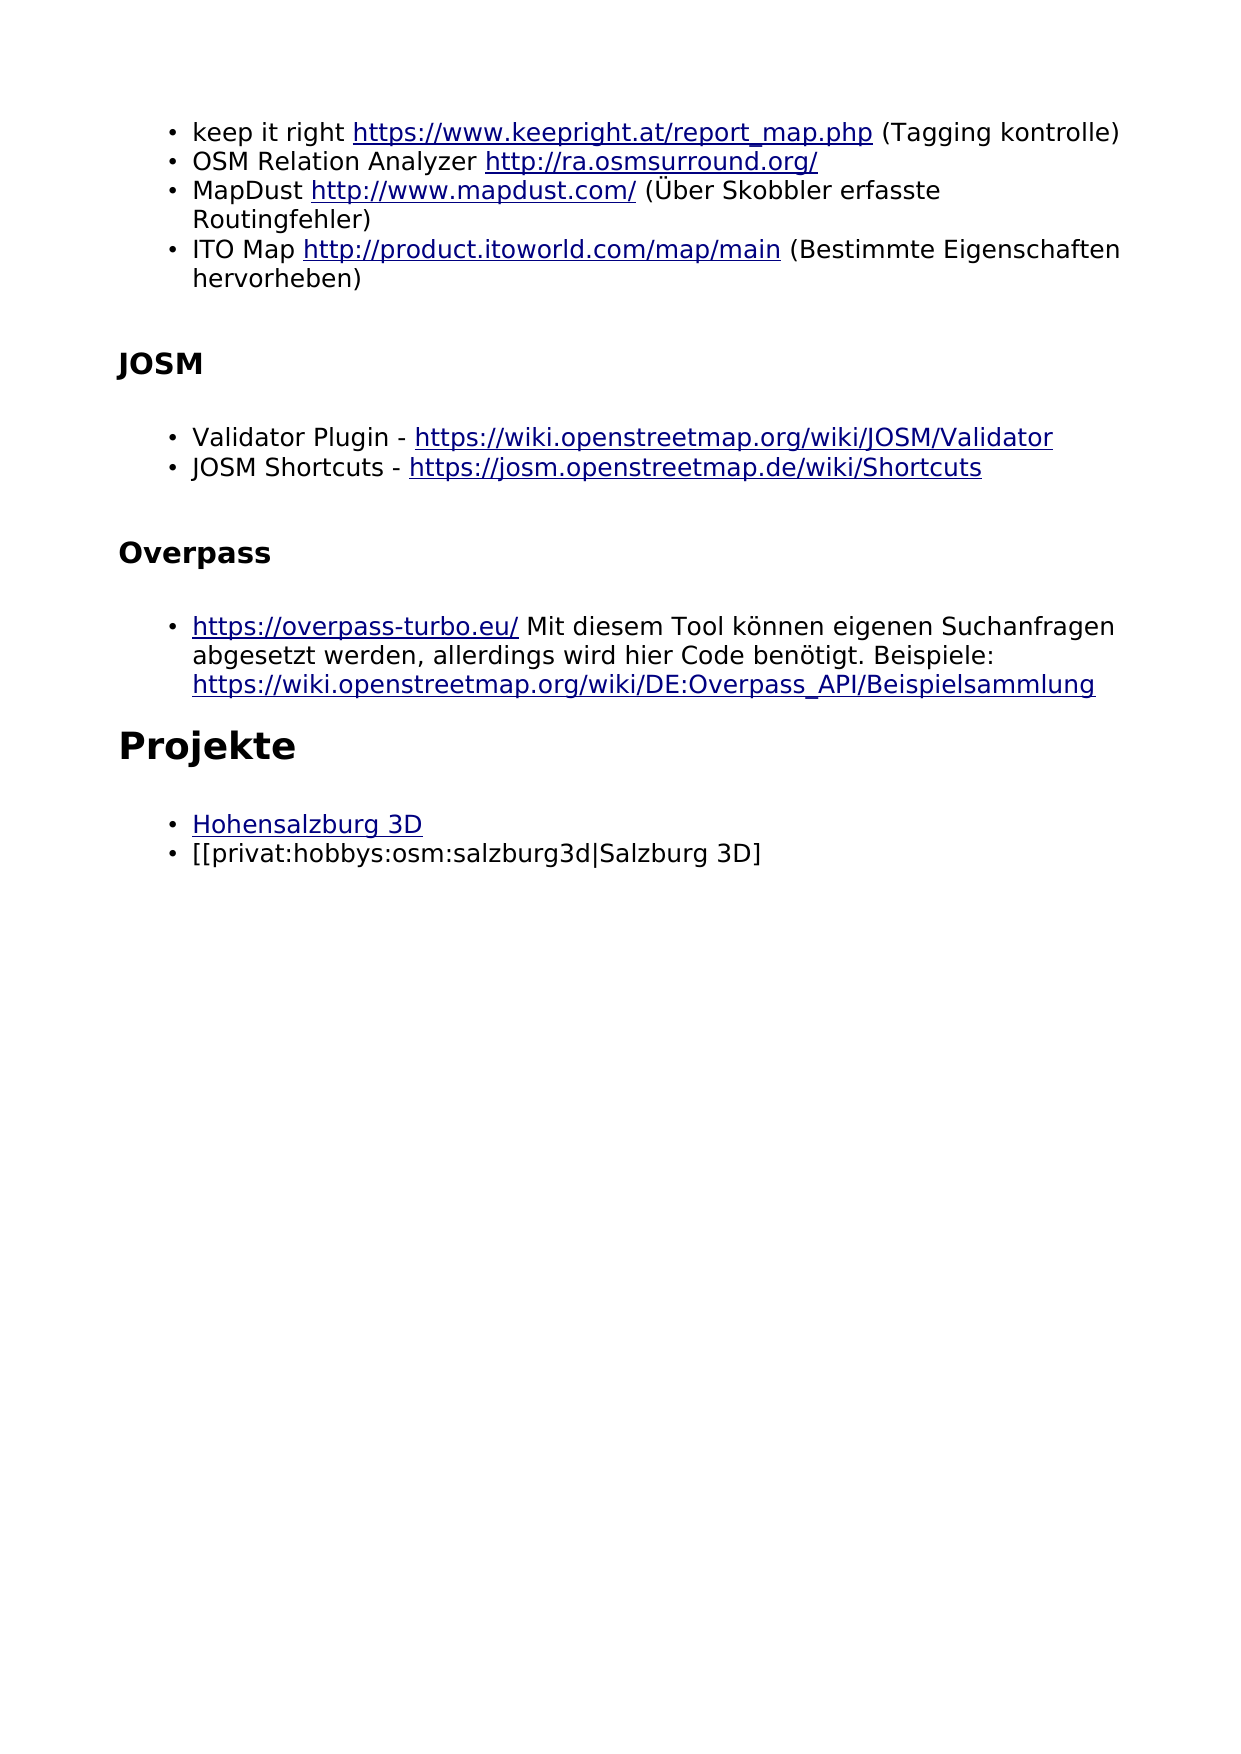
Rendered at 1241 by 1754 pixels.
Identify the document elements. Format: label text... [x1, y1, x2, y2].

subtitle Projekte [118, 725, 1122, 768]
list Hohensalzburg 3D [177, 810, 1122, 839]
list Validator Plugin - https://wiki.openstreetmap.org/wiki/JOSM/Validator [177, 423, 1122, 453]
list MapDust http://www.mapdust.com/ (Über Skobbler erfasste Routingfehler) [177, 176, 1122, 235]
list https://overpass-turbo.eu/ Mit diesem Tool können eigenen Suchanfragen abgesetzt werden, allerdings wird hier Code benötigt. Beispiele: https://wiki.openstreetmap.org/wiki/DE:Overpass_API/Beispielsammlung [177, 612, 1122, 700]
list keep it right https://www.keepright.at/report_map.php (Tagging kontrolle) [177, 118, 1122, 147]
subtitle JOSM [118, 348, 1122, 382]
list OSM Relation Analyzer http://ra.osmsurround.org/ [177, 147, 1122, 176]
list JOSM Shortcuts - https://josm.openstreetmap.de/wiki/Shortcuts [177, 453, 1122, 482]
list [[privat:hobbys:osm:salzburg3d|Salzburg 3D] [177, 839, 1122, 869]
subtitle Overpass [118, 536, 1122, 570]
list ITO Map http://product.itoworld.com/map/main (Bestimmte Eigenschaften hervorheben) [177, 235, 1122, 293]
